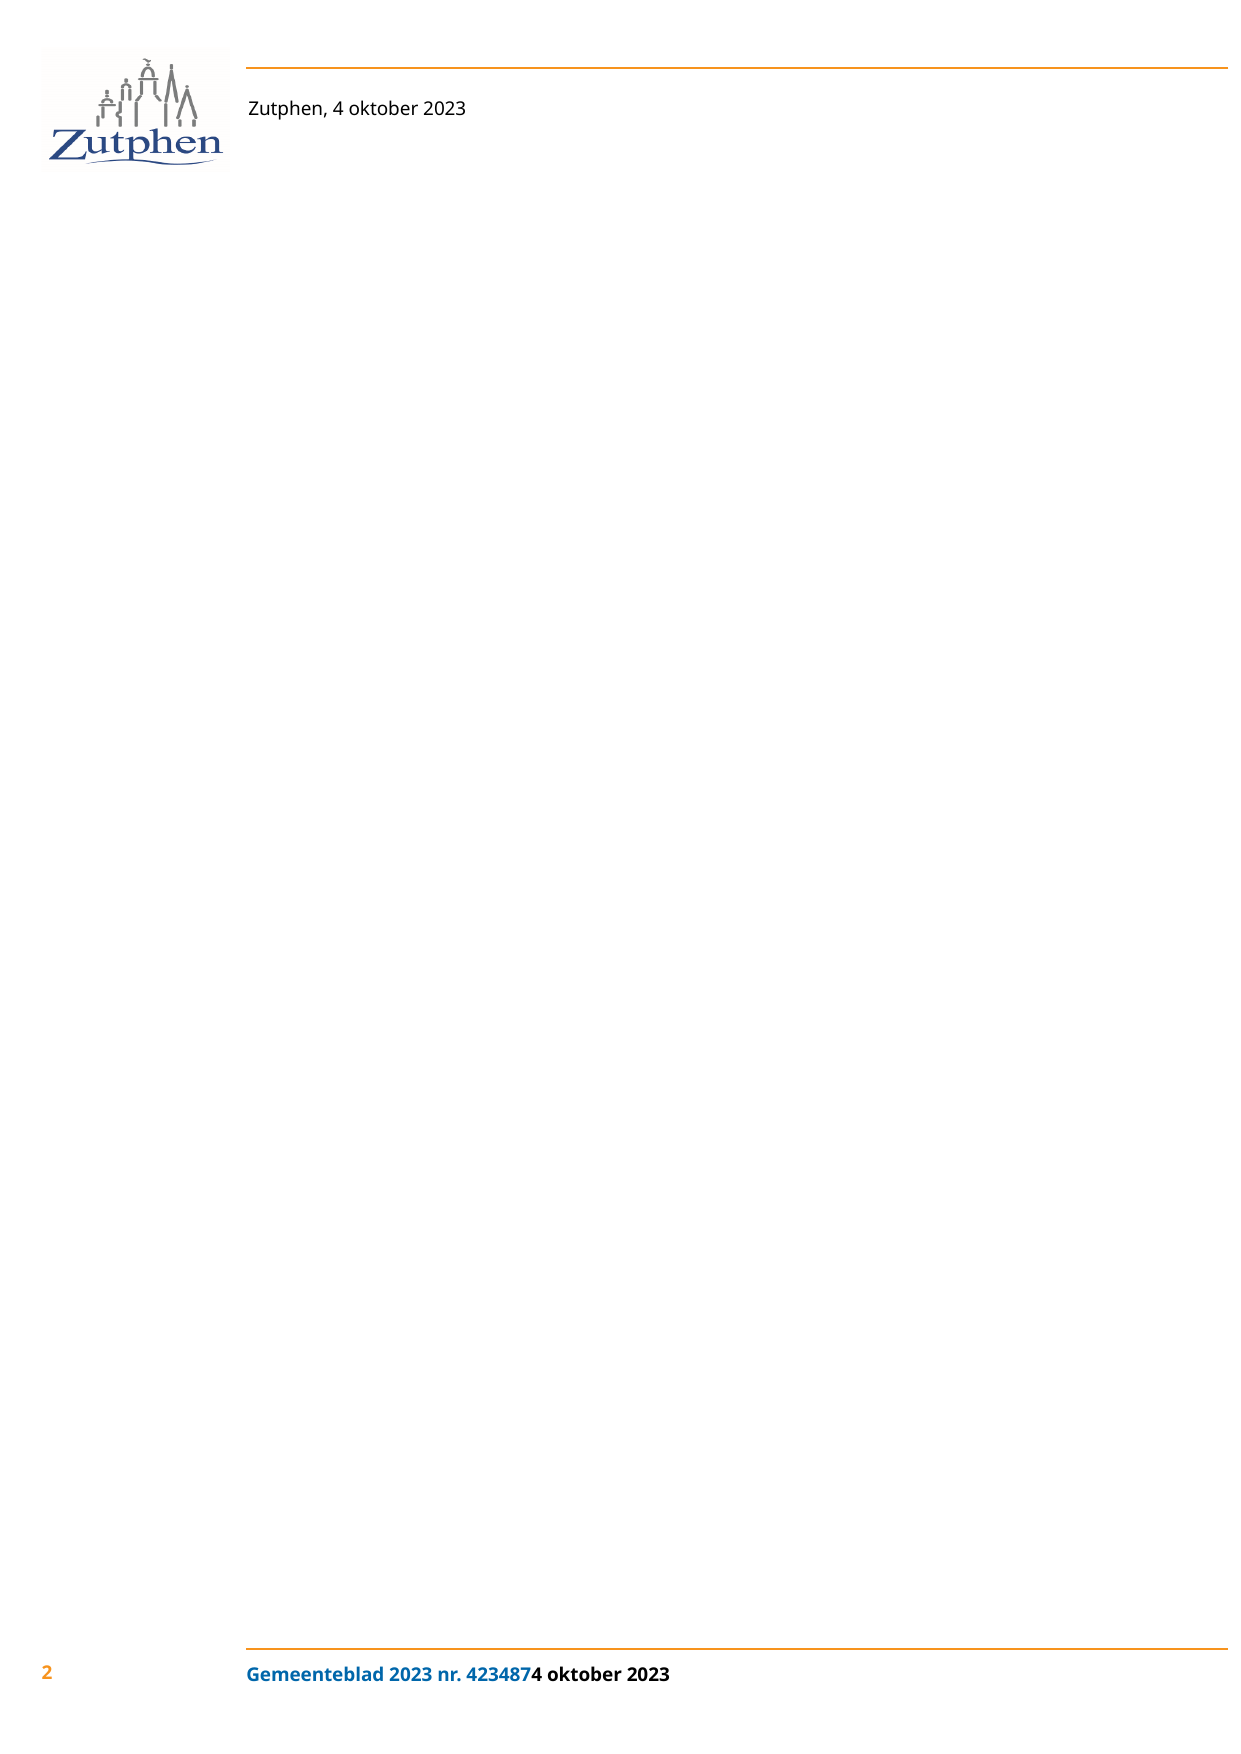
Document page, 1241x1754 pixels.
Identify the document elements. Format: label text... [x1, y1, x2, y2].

picture [41, 47, 231, 172]
text Zutphen, 4 oktober 2023 [248, 95, 1152, 121]
